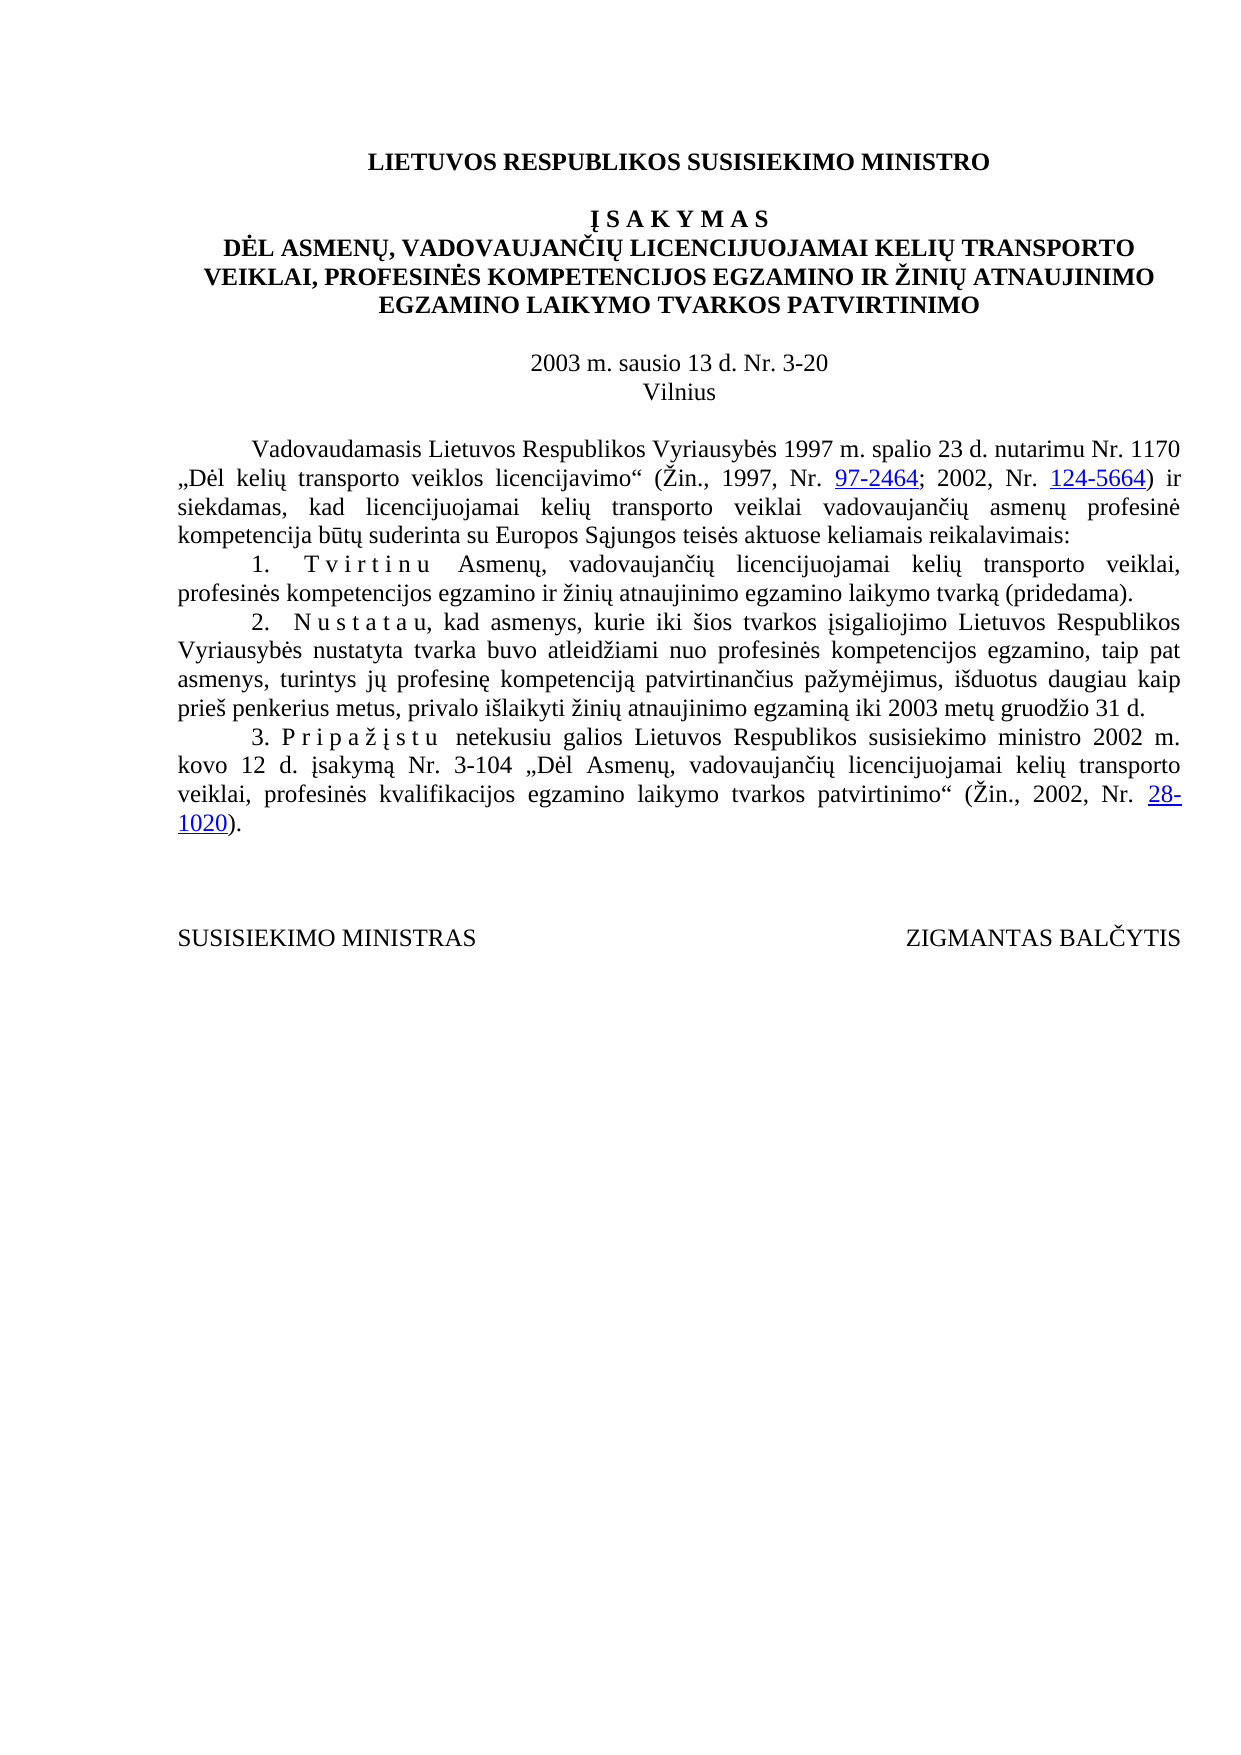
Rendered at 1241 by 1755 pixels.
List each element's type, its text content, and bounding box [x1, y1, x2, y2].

text DĖL ASMENŲ, VADOVAUJANČIŲ LICENCIJUOJAMAI KELIŲ TRANSPORTO VEIKLAI, PROFESINĖS KOMPETENCIJOS EGZAMINO IR ŽINIŲ ATNAUJINIMO EGZAMINO LAIKYMO TVARKOS PATVIRTINIMO [177, 233, 1181, 319]
text 1. Tvirtinu Asmenų, vadovaujančių licencijuojamai kelių transporto veiklai, profesinės kompetencijos egzamino ir žinių atnaujinimo egzamino laikymo tvarką (pridedama). [177, 549, 1181, 607]
text SUSISIEKIMO MINISTRAS ZIGMANTAS BALČYTIS [177, 923, 1181, 952]
text 2003 m. sausio 13 d. Nr. 3-20 [177, 348, 1181, 377]
text 2. Nustatau, kad asmenys, kurie iki šios tvarkos įsigaliojimo Lietuvos Respublikos Vyriausybės nustatyta tvarka buvo atleidžiami nuo profesinės kompetencijos egzamino, taip pat asmenys, turintys jų profesinę kompetenciją patvirtinančius pažymėjimus, išduotus daugiau kaip prieš penkerius metus, privalo išlaikyti žinių atnaujinimo egzaminą iki 2003 metų gruodžio 31 d. [177, 607, 1181, 722]
text Vadovaudamasis Lietuvos Respublikos Vyriausybės 1997 m. spalio 23 d. nutarimu Nr. 1170 „Dėl kelių transporto veiklos licencijavimo“ (Žin., 1997, Nr. 97-2464; 2002, Nr. 124-5664) ir siekdamas, kad licencijuojamai kelių transporto veiklai vadovaujančių asmenų profesinė kompetencija būtų suderinta su Europos Sąjungos teisės aktuose keliamais reikalavimais: [177, 434, 1181, 549]
text LIETUVOS RESPUBLIKOS SUSISIEKIMO MINISTRO [177, 147, 1181, 176]
text Vilnius [177, 377, 1181, 406]
text Į S A K Y M A S [177, 204, 1181, 233]
text 3. Pripažįstu netekusiu galios Lietuvos Respublikos susisiekimo ministro 2002 m. kovo 12 d. įsakymą Nr. 3-104 „Dėl Asmenų, vadovaujančių licencijuojamai kelių transporto veiklai, profesinės kvalifikacijos egzamino laikymo tvarkos patvirtinimo“ (Žin., 2002, Nr. 28-1020). [177, 722, 1181, 837]
